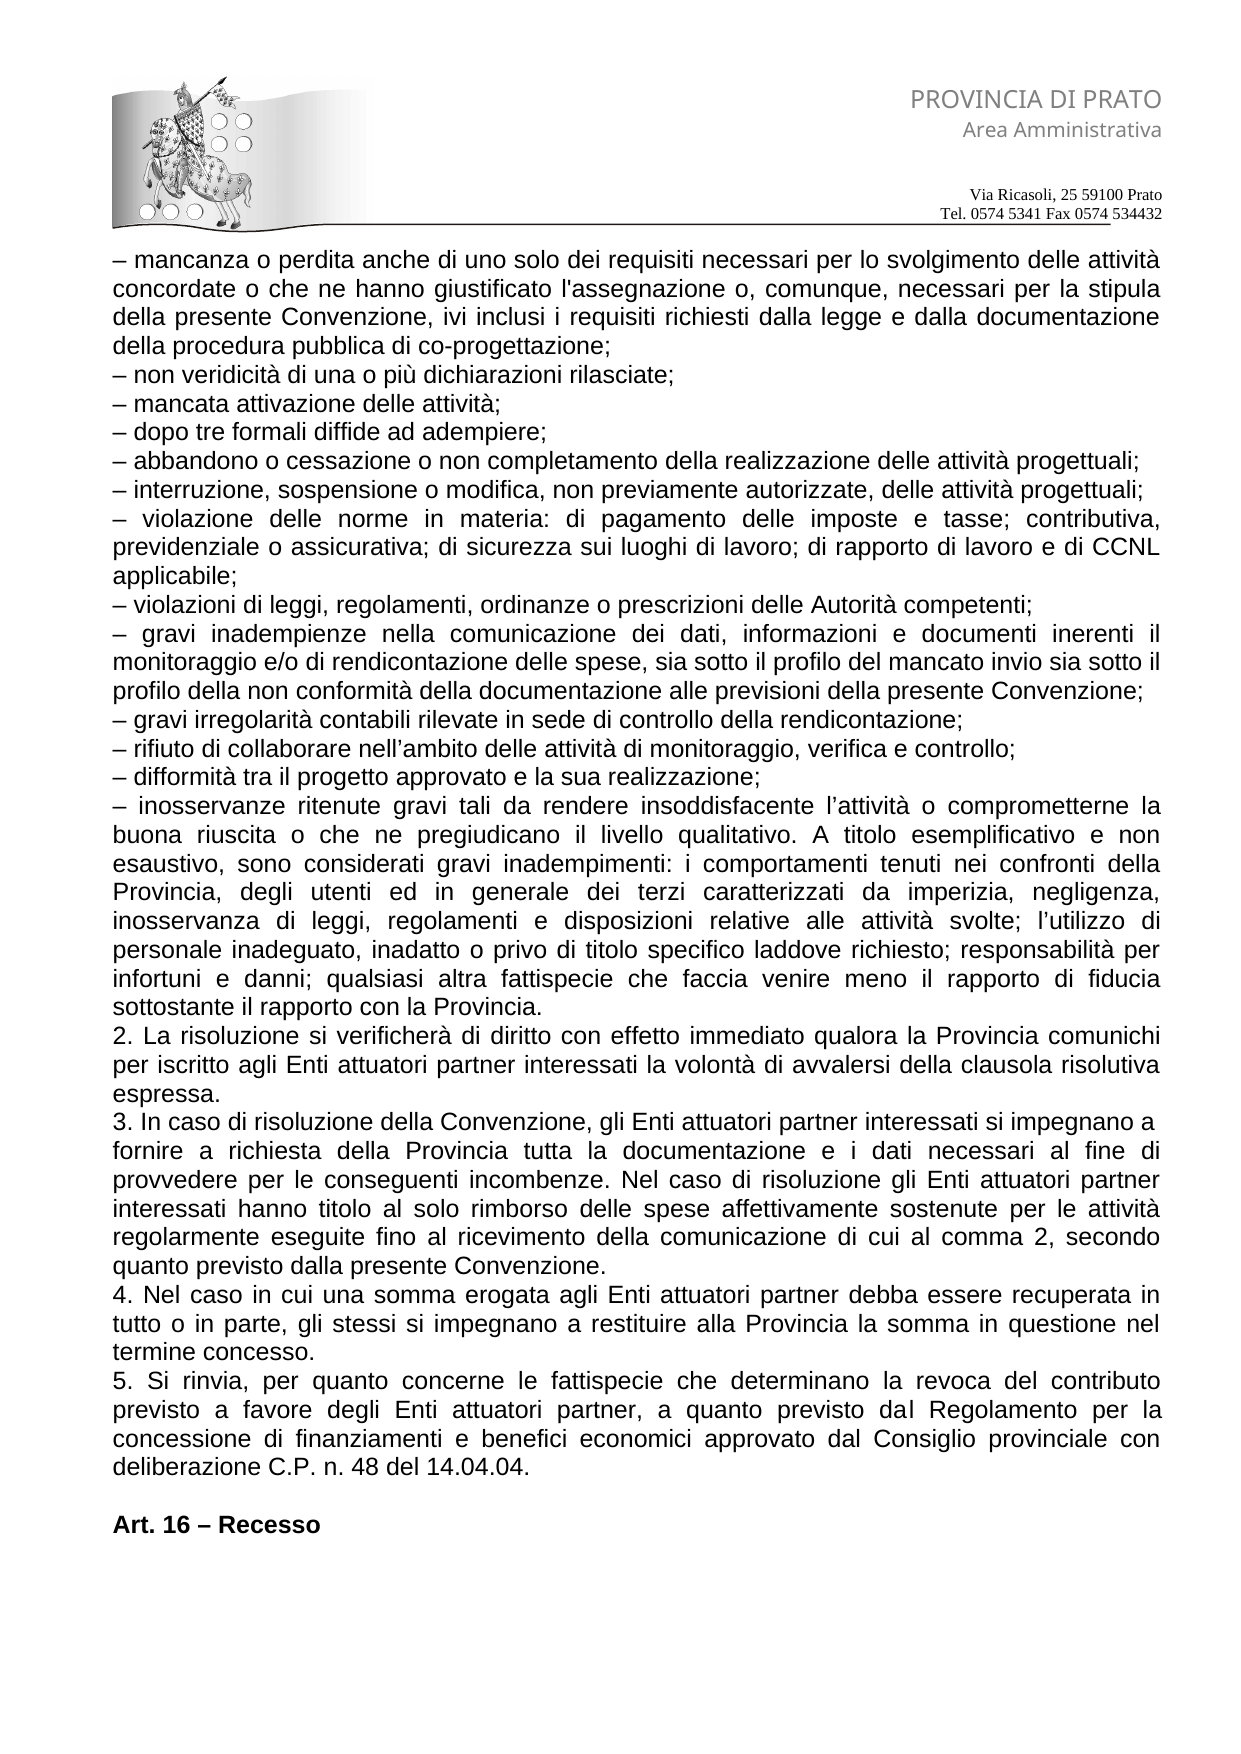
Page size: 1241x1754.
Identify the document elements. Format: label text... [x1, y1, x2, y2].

text 4. Nel caso in cui una somma erogata agli Enti attuatori partner debba essere recuperata in tutto o in parte, gli stessi si impegnano a restituire alla Provincia la somma in questione nel termine concesso. [112, 1280, 1162, 1366]
text – violazioni di leggi, regolamenti, ordinanze o prescrizioni delle Autorità competenti; [112, 590, 1162, 619]
text – abbandono o cessazione o non completamento della realizzazione delle attività progettuali; [112, 446, 1162, 475]
text Art. 16 – Recesso [112, 1510, 1162, 1539]
text – gravi inadempienze nella comunicazione dei dati, informazioni e documenti inerenti il monitoraggio e/o di rendicontazione delle spese, sia sotto il profilo del mancato invio sia sotto il profilo della non conformità della documentazione alle previsioni della presente Convenzione; [112, 619, 1162, 705]
text 2. La risoluzione si verificherà di diritto con effetto immediato qualora la Provincia comunichi per iscritto agli Enti attuatori partner interessati la volontà di avvalersi della clausola risolutiva espressa. [112, 1021, 1162, 1107]
text – rifiuto di collaborare nell’ambito delle attività di monitoraggio, verifica e controllo; [112, 734, 1162, 762]
text – violazione delle norme in materia: di pagamento delle imposte e tasse; contributiva, previdenziale o assicurativa; di sicurezza sui luoghi di lavoro; di rapporto di lavoro e di CCNL applicabile; [112, 504, 1162, 590]
text – mancata attivazione delle attività; [112, 389, 1162, 417]
text 3. In caso di risoluzione della Convenzione, gli Enti attuatori partner interessati si impegnano a [112, 1107, 1162, 1136]
text – non veridicità di una o più dichiarazioni rilasciate; [112, 360, 1162, 389]
text 5. Si rinvia, per quanto concerne le fattispecie che determinano la revoca del contributo previsto a favore degli Enti attuatori partner, a quanto previsto dal Regolamento per la concessione di finanziamenti e benefici economici approvato dal Consiglio provinciale con deliberazione C.P. n. 48 del 14.04.04. [112, 1366, 1162, 1481]
text – dopo tre formali diffide ad adempiere; [112, 417, 1162, 446]
text – gravi irregolarità contabili rilevate in sede di controllo della rendicontazione; [112, 705, 1162, 734]
text – difformità tra il progetto approvato e la sua realizzazione; [112, 762, 1162, 791]
text – mancanza o perdita anche di uno solo dei requisiti necessari per lo svolgimento delle attività concordate o che ne hanno giustificato l'assegnazione o, comunque, necessari per la stipula della presente Convenzione, ivi inclusi i requisiti richiesti dalla legge e dalla documentazione della procedura pubblica di co-progettazione; [112, 245, 1162, 360]
text – interruzione, sospensione o modifica, non previamente autorizzate, delle attività progettuali; [112, 475, 1162, 504]
text fornire a richiesta della Provincia tutta la documentazione e i dati necessari al fine di provvedere per le conseguenti incombenze. Nel caso di risoluzione gli Enti attuatori partner interessati hanno titolo al solo rimborso delle spese affettivamente sostenute per le attività regolarmente eseguite fino al ricevimento della comunicazione di cui al comma 2, secondo quanto previsto dalla presente Convenzione. [112, 1136, 1162, 1280]
text – inosservanze ritenute gravi tali da rendere insoddisfacente l’attività o comprometterne la buona riuscita o che ne pregiudicano il livello qualitativo. A titolo esemplificativo e non esaustivo, sono considerati gravi inadempimenti: i comportamenti tenuti nei confronti della Provincia, degli utenti ed in generale dei terzi caratterizzati da imperizia, negligenza, inosservanza di leggi, regolamenti e disposizioni relative alle attività svolte; l’utilizzo di personale inadeguato, inadatto o privo di titolo specifico laddove richiesto; responsabilità per infortuni e danni; qualsiasi altra fattispecie che faccia venire meno il rapporto di fiducia sottostante il rapporto con la Provincia. [112, 791, 1162, 1021]
